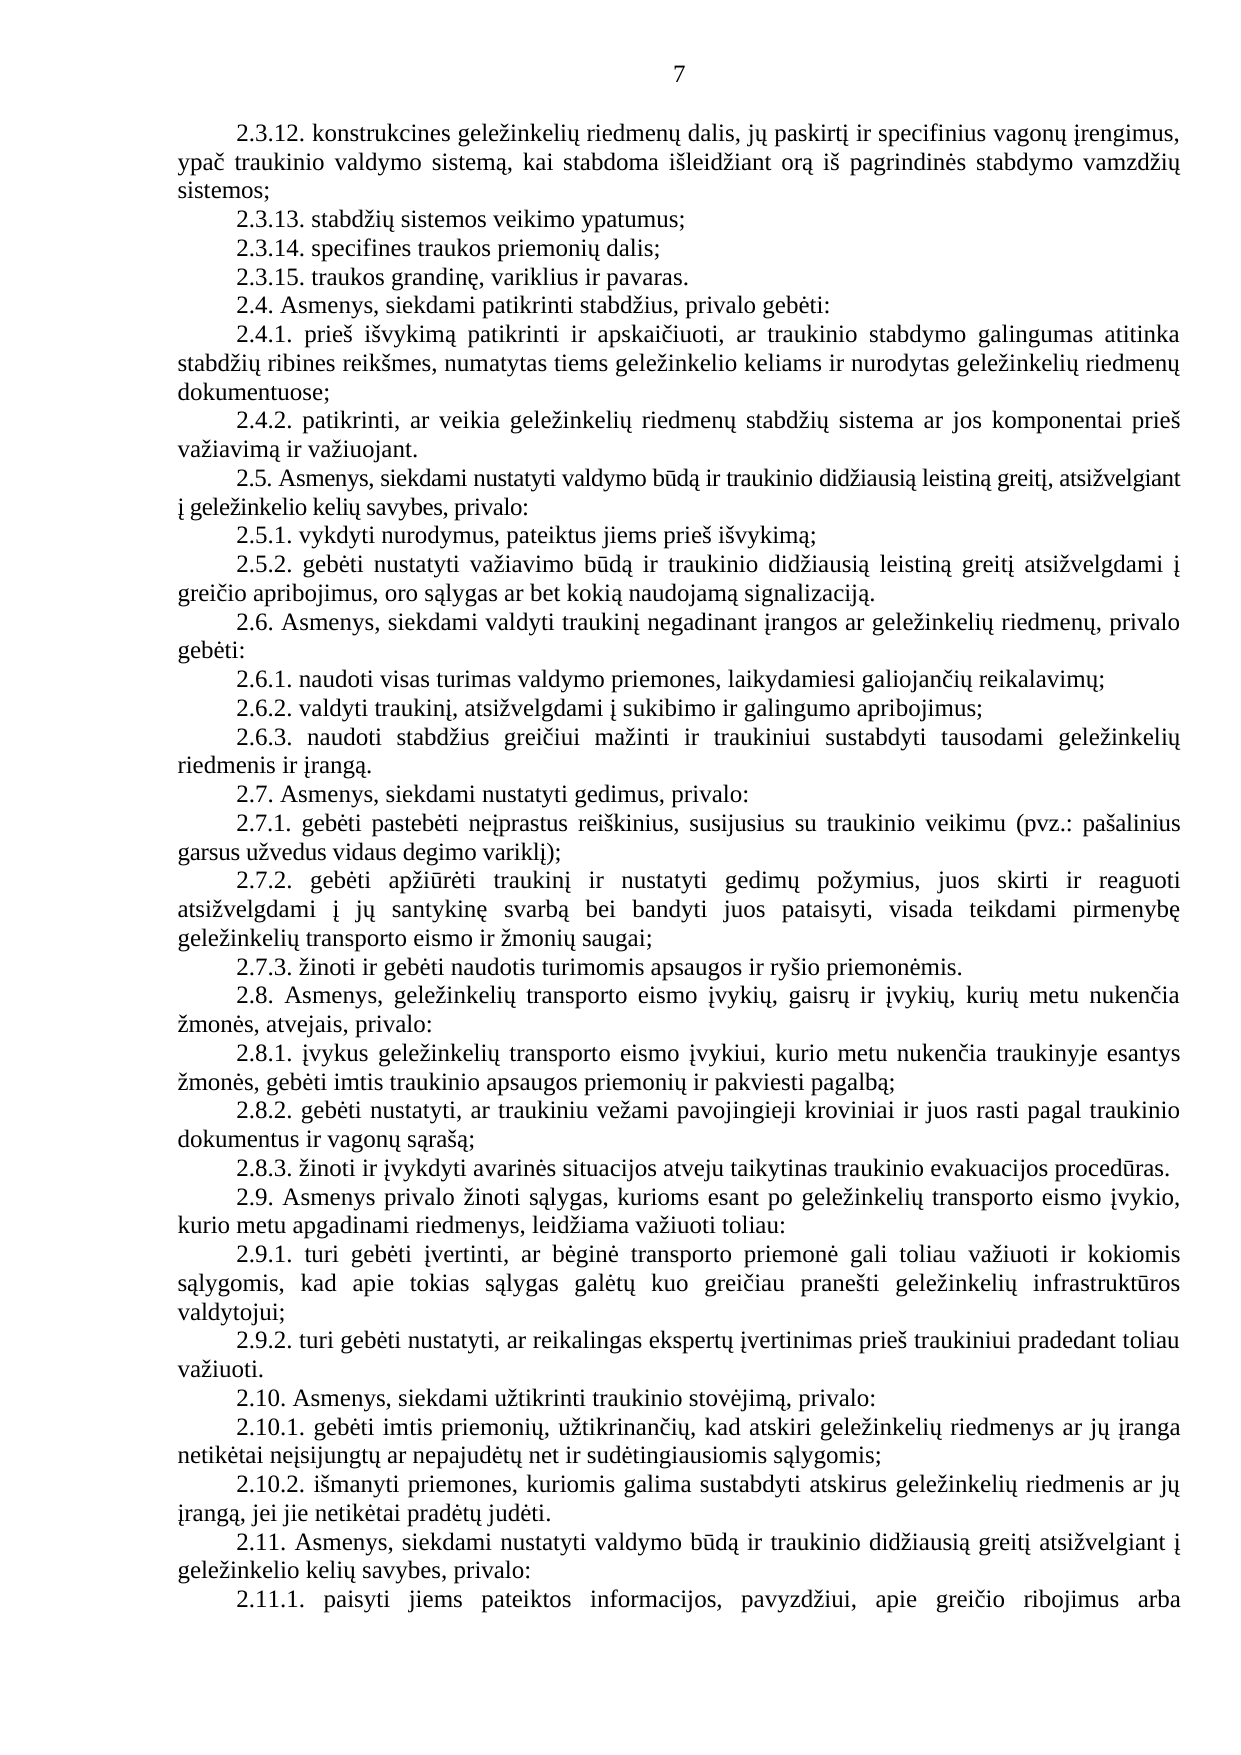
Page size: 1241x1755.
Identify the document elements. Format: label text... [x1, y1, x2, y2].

text 2.8. Asmenys, geležinkelių transporto eismo įvykių, gaisrų ir įvykių, kurių metu nukenčia žmonės, atvejais, privalo: [177, 981, 1181, 1038]
text 2.6. Asmenys, siekdami valdyti traukinį negadinant įrangos ar geležinkelių riedmenų, privalo gebėti: [177, 607, 1181, 664]
text 2.3.14. specifines traukos priemonių dalis; [177, 233, 1181, 262]
text 2.10. Asmenys, siekdami užtikrinti traukinio stovėjimą, privalo: [177, 1383, 1181, 1412]
text 2.7.1. gebėti pastebėti neįprastus reiškinius, susijusius su traukinio veikimu (pvz.: pašalinius garsus užvedus vidaus degimo variklį); [177, 808, 1181, 866]
text 2.8.3. žinoti ir įvykdyti avarinės situacijos atveju taikytinas traukinio evakuacijos procedūras. [177, 1153, 1181, 1182]
text 2.4. Asmenys, siekdami patikrinti stabdžius, privalo gebėti: [177, 291, 1181, 319]
text 2.3.15. traukos grandinę, variklius ir pavaras. [177, 262, 1181, 291]
text 2.11. Asmenys, siekdami nustatyti valdymo būdą ir traukinio didžiausią greitį atsižvelgiant į geležinkelio kelių savybes, privalo: [177, 1527, 1181, 1584]
text 2.8.1. įvykus geležinkelių transporto eismo įvykiui, kurio metu nukenčia traukinyje esantys žmonės, gebėti imtis traukinio apsaugos priemonių ir pakviesti pagalbą; [177, 1038, 1181, 1096]
text 2.5.2. gebėti nustatyti važiavimo būdą ir traukinio didžiausią leistiną greitį atsižvelgdami į greičio apribojimus, oro sąlygas ar bet kokią naudojamą signalizaciją. [177, 549, 1181, 607]
text 2.11.1. paisyti jiems pateiktos informacijos, pavyzdžiui, apie greičio ribojimus arba [177, 1584, 1181, 1613]
text 2.9.1. turi gebėti įvertinti, ar bėginė transporto priemonė gali toliau važiuoti ir kokiomis sąlygomis, kad apie tokias sąlygas galėtų kuo greičiau pranešti geležinkelių infrastruktūros valdytojui; [177, 1239, 1181, 1326]
text 2.9. Asmenys privalo žinoti sąlygas, kurioms esant po geležinkelių transporto eismo įvykio, kurio metu apgadinami riedmenys, leidžiama važiuoti toliau: [177, 1182, 1181, 1239]
text 2.4.1. prieš išvykimą patikrinti ir apskaičiuoti, ar traukinio stabdymo galingumas atitinka stabdžių ribines reikšmes, numatytas tiems geležinkelio keliams ir nurodytas geležinkelių riedmenų dokumentuose; [177, 319, 1181, 406]
text 2.6.3. naudoti stabdžius greičiui mažinti ir traukiniui sustabdyti tausodami geležinkelių riedmenis ir įrangą. [177, 722, 1181, 779]
text 2.6.1. naudoti visas turimas valdymo priemones, laikydamiesi galiojančių reikalavimų; [177, 664, 1181, 693]
text 2.10.1. gebėti imtis priemonių, užtikrinančių, kad atskiri geležinkelių riedmenys ar jų įranga netikėtai neįsijungtų ar nepajudėtų net ir sudėtingiausiomis sąlygomis; [177, 1412, 1181, 1469]
text 2.7.3. žinoti ir gebėti naudotis turimomis apsaugos ir ryšio priemonėmis. [177, 952, 1181, 981]
text 2.9.2. turi gebėti nustatyti, ar reikalingas ekspertų įvertinimas prieš traukiniui pradedant toliau važiuoti. [177, 1326, 1181, 1383]
text 2.7. Asmenys, siekdami nustatyti gedimus, privalo: [177, 779, 1181, 808]
text 2.6.2. valdyti traukinį, atsižvelgdami į sukibimo ir galingumo apribojimus; [177, 693, 1181, 722]
text 2.3.12. konstrukcines geležinkelių riedmenų dalis, jų paskirtį ir specifinius vagonų įrengimus, ypač traukinio valdymo sistemą, kai stabdoma išleidžiant orą iš pagrindinės stabdymo vamzdžių sistemos; [177, 118, 1181, 204]
text 2.3.13. stabdžių sistemos veikimo ypatumus; [177, 204, 1181, 233]
text 2.4.2. patikrinti, ar veikia geležinkelių riedmenų stabdžių sistema ar jos komponentai prieš važiavimą ir važiuojant. [177, 406, 1181, 463]
text 2.7.2. gebėti apžiūrėti traukinį ir nustatyti gedimų požymius, juos skirti ir reaguoti atsižvelgdami į jų santykinę svarbą bei bandyti juos pataisyti, visada teikdami pirmenybę geležinkelių transporto eismo ir žmonių saugai; [177, 866, 1181, 952]
text 2.5. Asmenys, siekdami nustatyti valdymo būdą ir traukinio didžiausią leistiną greitį, atsižvelgiant į geležinkelio kelių savybes, privalo: [177, 463, 1181, 521]
text 2.5.1. vykdyti nurodymus, pateiktus jiems prieš išvykimą; [177, 521, 1181, 549]
text 2.10.2. išmanyti priemones, kuriomis galima sustabdyti atskirus geležinkelių riedmenis ar jų įrangą, jei jie netikėtai pradėtų judėti. [177, 1469, 1181, 1527]
text 2.8.2. gebėti nustatyti, ar traukiniu vežami pavojingieji kroviniai ir juos rasti pagal traukinio dokumentus ir vagonų sąrašą; [177, 1096, 1181, 1153]
